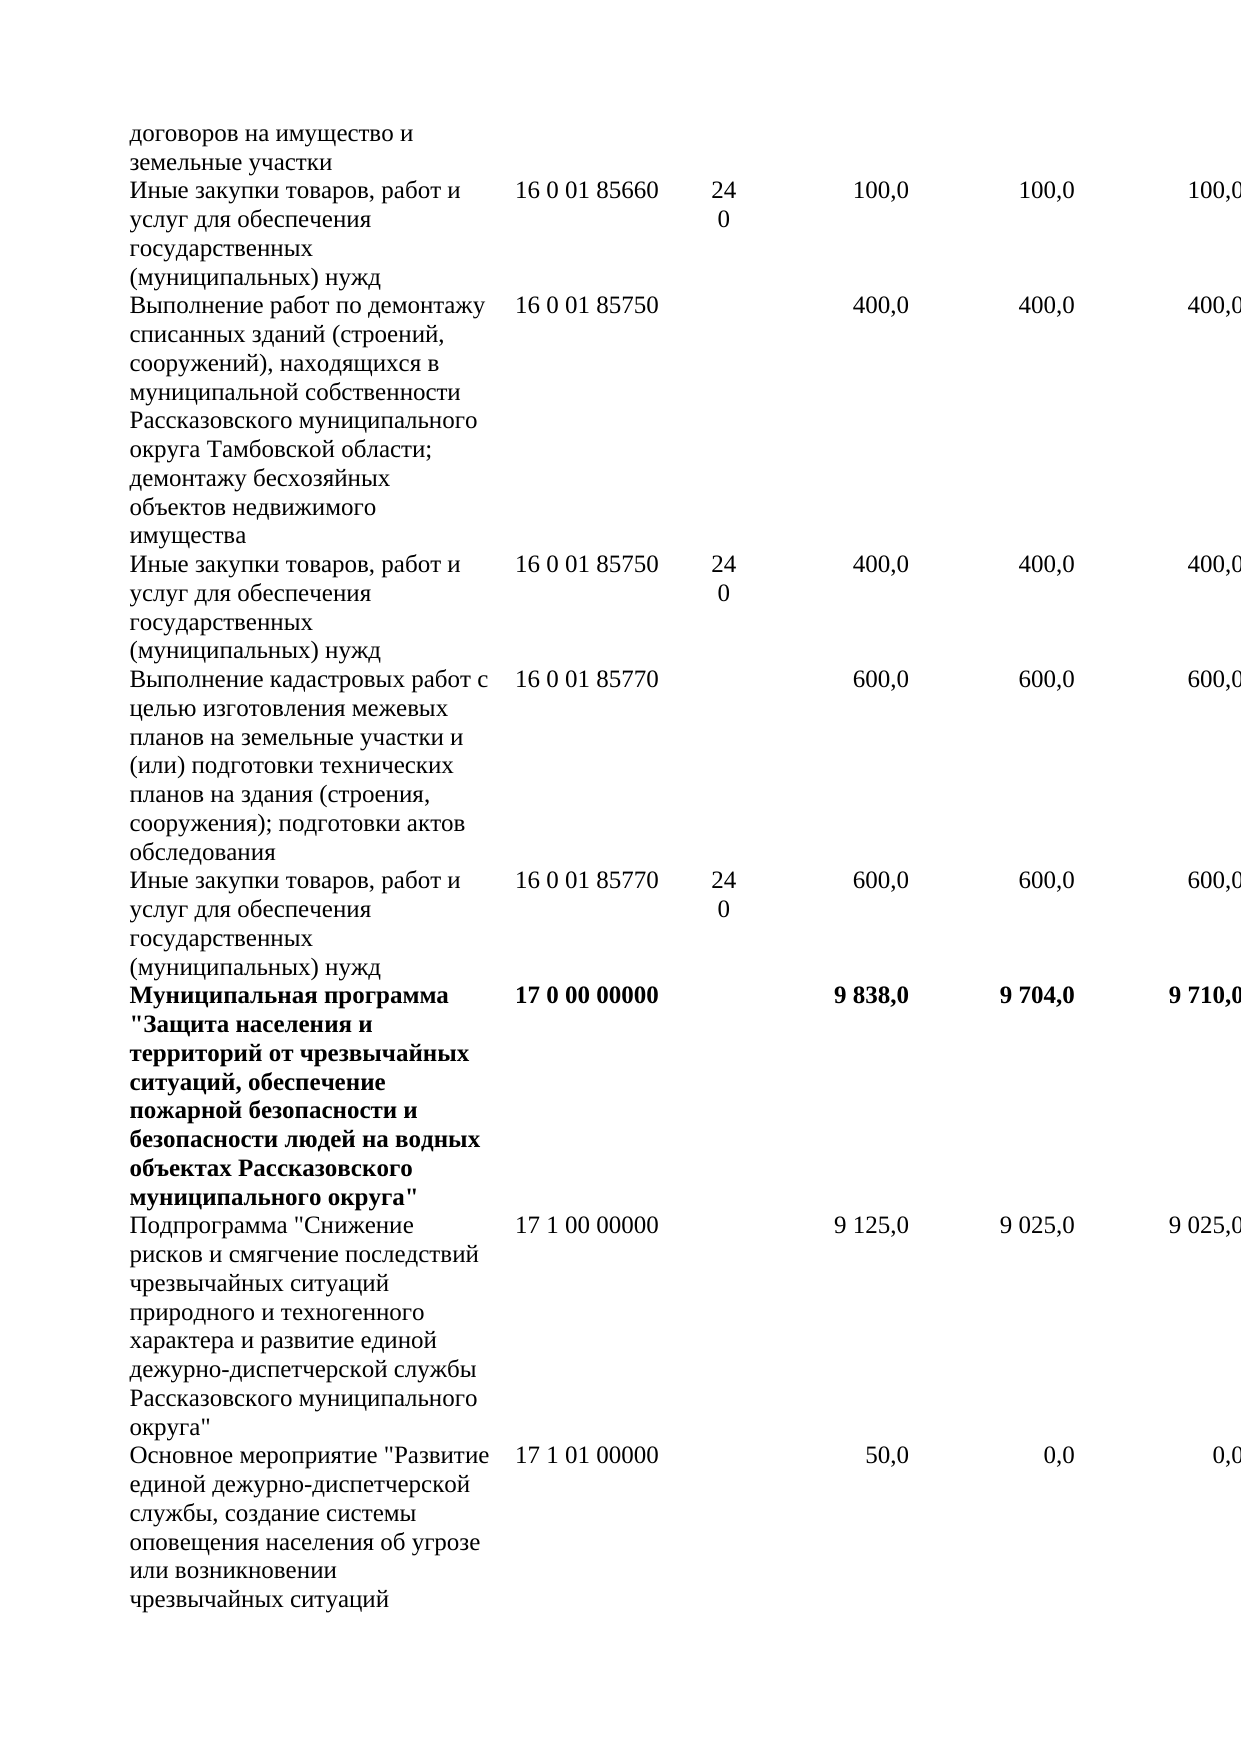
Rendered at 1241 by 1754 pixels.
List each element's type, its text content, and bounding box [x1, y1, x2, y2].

table_cell 600,0 [920, 664, 1086, 866]
table_cell Иные закупки товаров, работ и услуг для обеспечения государственных (муниципальных) нужд [118, 549, 504, 664]
table_cell [694, 1441, 753, 1613]
table_cell 100,0 [1086, 176, 1240, 291]
table_cell [694, 664, 753, 866]
table_cell 9 704,0 [920, 981, 1086, 1211]
table_cell 16 0 01 85770 [504, 664, 694, 866]
table_cell 100,0 [753, 176, 920, 291]
table_cell 16 0 01 85660 [504, 176, 694, 291]
table_cell 600,0 [753, 866, 920, 981]
table_cell 9 710,0 [1086, 981, 1240, 1211]
table_cell 400,0 [1086, 549, 1240, 664]
table_cell [694, 118, 753, 176]
table_cell [920, 118, 1086, 176]
table_cell 600,0 [1086, 664, 1240, 866]
table_cell 17 0 00 00000 [504, 981, 694, 1211]
table_cell 9 838,0 [753, 981, 920, 1211]
table_cell 400,0 [753, 549, 920, 664]
table_cell договоров на имущество и земельные участки [118, 118, 504, 176]
table_cell Подпрограмма "Снижение рисков и смягчение последствий чрезвычайных ситуаций природного и техногенного характера и развитие единой дежурно-диспетчерской службы Рассказовского муниципального округа" [118, 1211, 504, 1441]
table_cell [694, 291, 753, 549]
table_cell Выполнение кадастровых работ с целью изготовления межевых планов на земельные участки и (или) подготовки технических планов на здания (строения, сооружения); подготовки актов обследования [118, 664, 504, 866]
table_cell 240 [694, 176, 753, 291]
table_cell 600,0 [753, 664, 920, 866]
table_cell [694, 981, 753, 1211]
table_cell 17 1 00 00000 [504, 1211, 694, 1441]
table_cell 9 025,0 [920, 1211, 1086, 1441]
table_cell 16 0 01 85770 [504, 866, 694, 981]
table_cell 100,0 [920, 176, 1086, 291]
table_cell 400,0 [920, 291, 1086, 549]
table_cell [694, 1211, 753, 1441]
table_cell 240 [694, 549, 753, 664]
table_cell Муниципальная программа "Защита населения и территорий от чрезвычайных ситуаций, обеспечение пожарной безопасности и безопасности людей на водных объектах Рассказовского муниципального округа" [118, 981, 504, 1211]
table_cell 600,0 [920, 866, 1086, 981]
table_cell 0,0 [920, 1441, 1086, 1613]
table_cell Иные закупки товаров, работ и услуг для обеспечения государственных (муниципальных) нужд [118, 866, 504, 981]
table_cell [504, 118, 694, 176]
table_cell 9 125,0 [753, 1211, 920, 1441]
table_cell 9 025,0 [1086, 1211, 1240, 1441]
table_cell [753, 118, 920, 176]
table_cell 0,0 [1086, 1441, 1240, 1613]
table_cell 100,0 [1086, 118, 1240, 176]
table_cell 240 [694, 866, 753, 981]
table_cell Иные закупки товаров, работ и услуг для обеспечения государственных (муниципальных) нужд [118, 176, 504, 291]
table_cell 400,0 [753, 291, 920, 549]
table_cell 17 1 01 00000 [504, 1441, 694, 1613]
table_cell Выполнение работ по демонтажу списанных зданий (строений, сооружений), находящихся в муниципальной собственности Рассказовского муниципального округа Тамбовской области; демонтажу бесхозяйных объектов недвижимого имущества [118, 291, 504, 549]
table_cell 16 0 01 85750 [504, 549, 694, 664]
table_cell Основное мероприятие "Развитие единой дежурно-диспетчерской службы, создание системы оповещения населения об угрозе или возникновении чрезвычайных ситуаций [118, 1441, 504, 1613]
table_cell 400,0 [1086, 291, 1240, 549]
table_cell 16 0 01 85750 [504, 291, 694, 549]
table_cell 600,0 [1086, 866, 1240, 981]
table_cell 50,0 [753, 1441, 920, 1613]
table_cell 400,0 [920, 549, 1086, 664]
